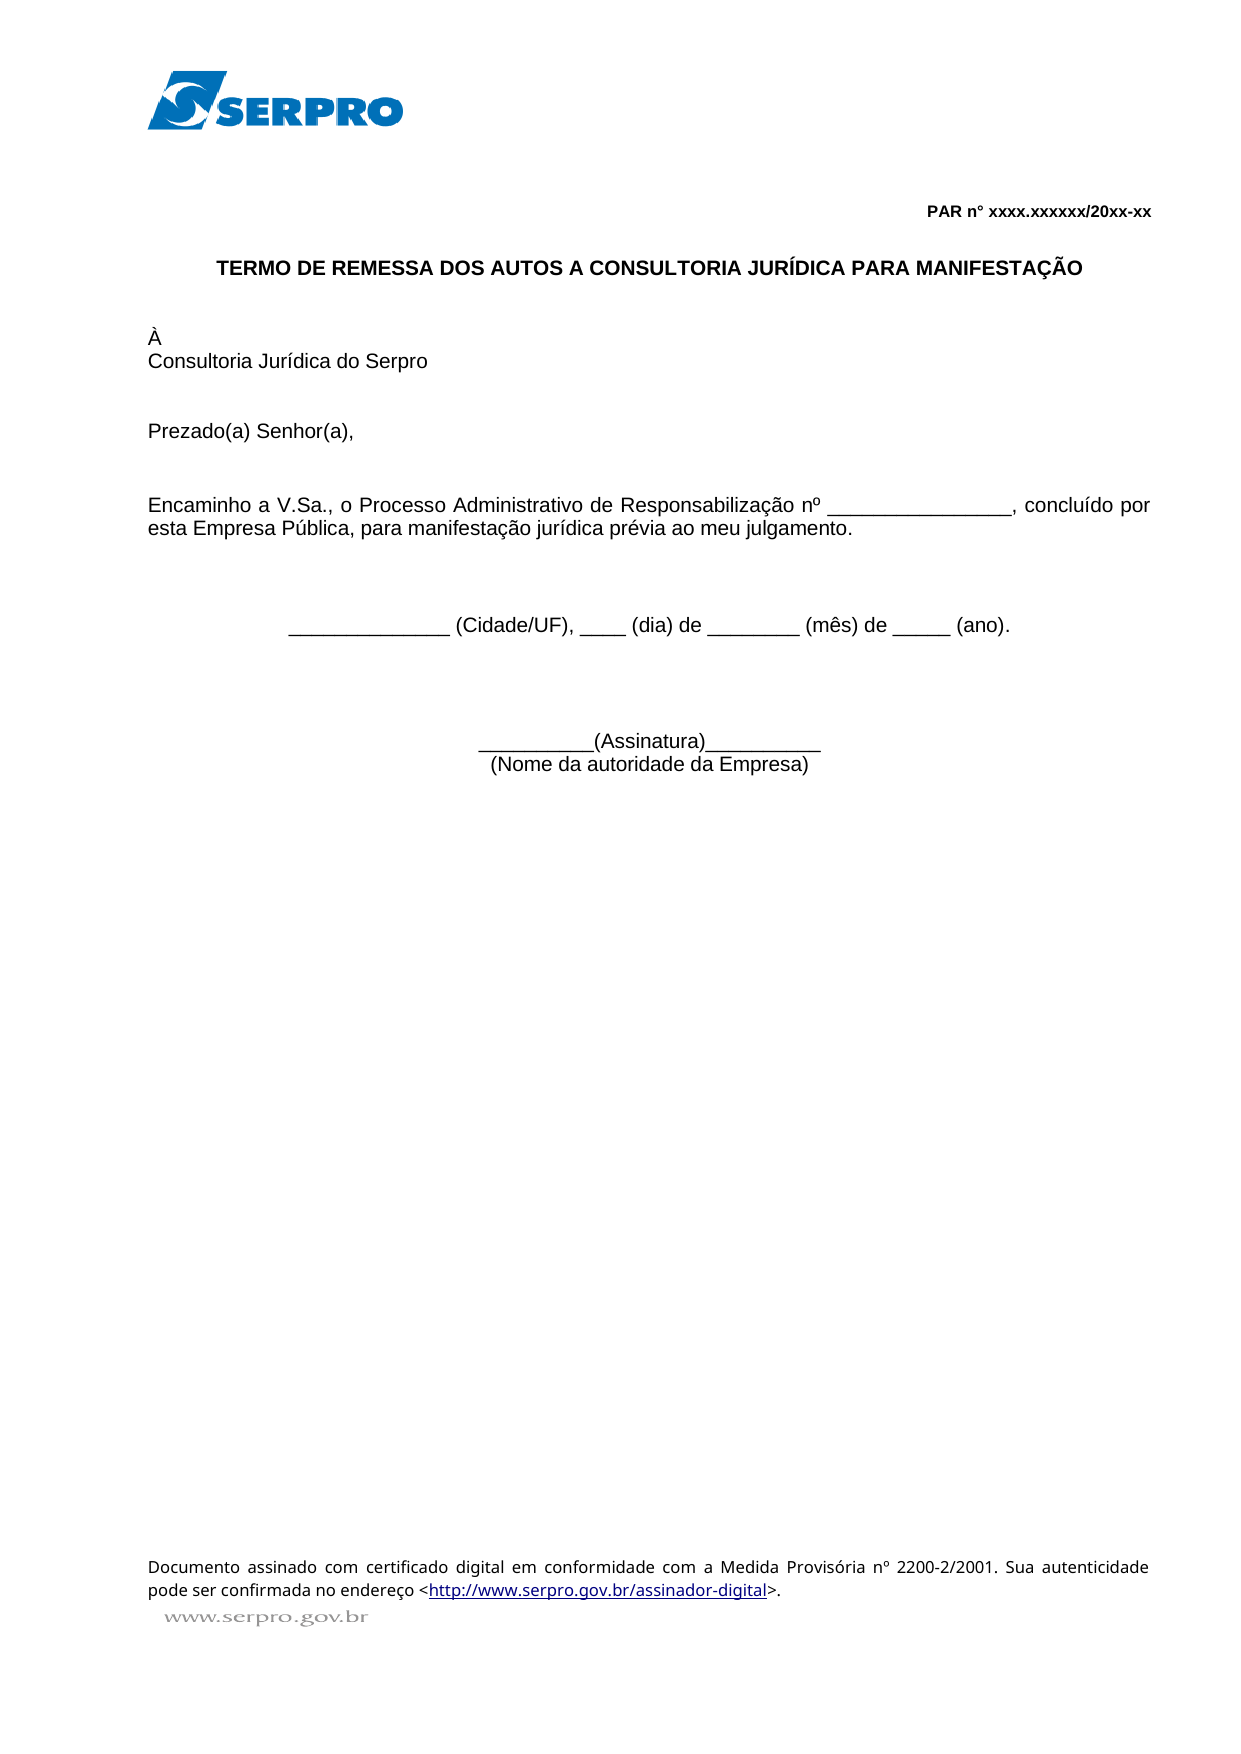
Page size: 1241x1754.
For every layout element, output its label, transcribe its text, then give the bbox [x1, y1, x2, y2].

text À [148, 326, 1151, 349]
text Prezado(a) Senhor(a), [148, 420, 1151, 443]
text __________(Assinatura)__________ [148, 730, 1151, 753]
picture [146, 70, 403, 130]
text TERMO DE REMESSA DOS AUTOS A CONSULTORIA JURÍDICA PARA MANIFESTAÇÃO [148, 257, 1151, 280]
text ______________ (Cidade/UF), ____ (dia) de ________ (mês) de _____ (ano). [148, 614, 1151, 637]
text Encaminho a V.Sa., o Processo Administrativo de Responsabilização nº ________________, concluído por esta Empresa Pública, para manifestação jurídica prévia ao meu julgamento. [148, 493, 1151, 540]
text (Nome da autoridade da Empresa) [148, 753, 1151, 776]
text Consultoria Jurídica do Serpro [148, 349, 1151, 373]
text PAR n° xxxx.xxxxxx/20xx-xx [150, 179, 1151, 221]
